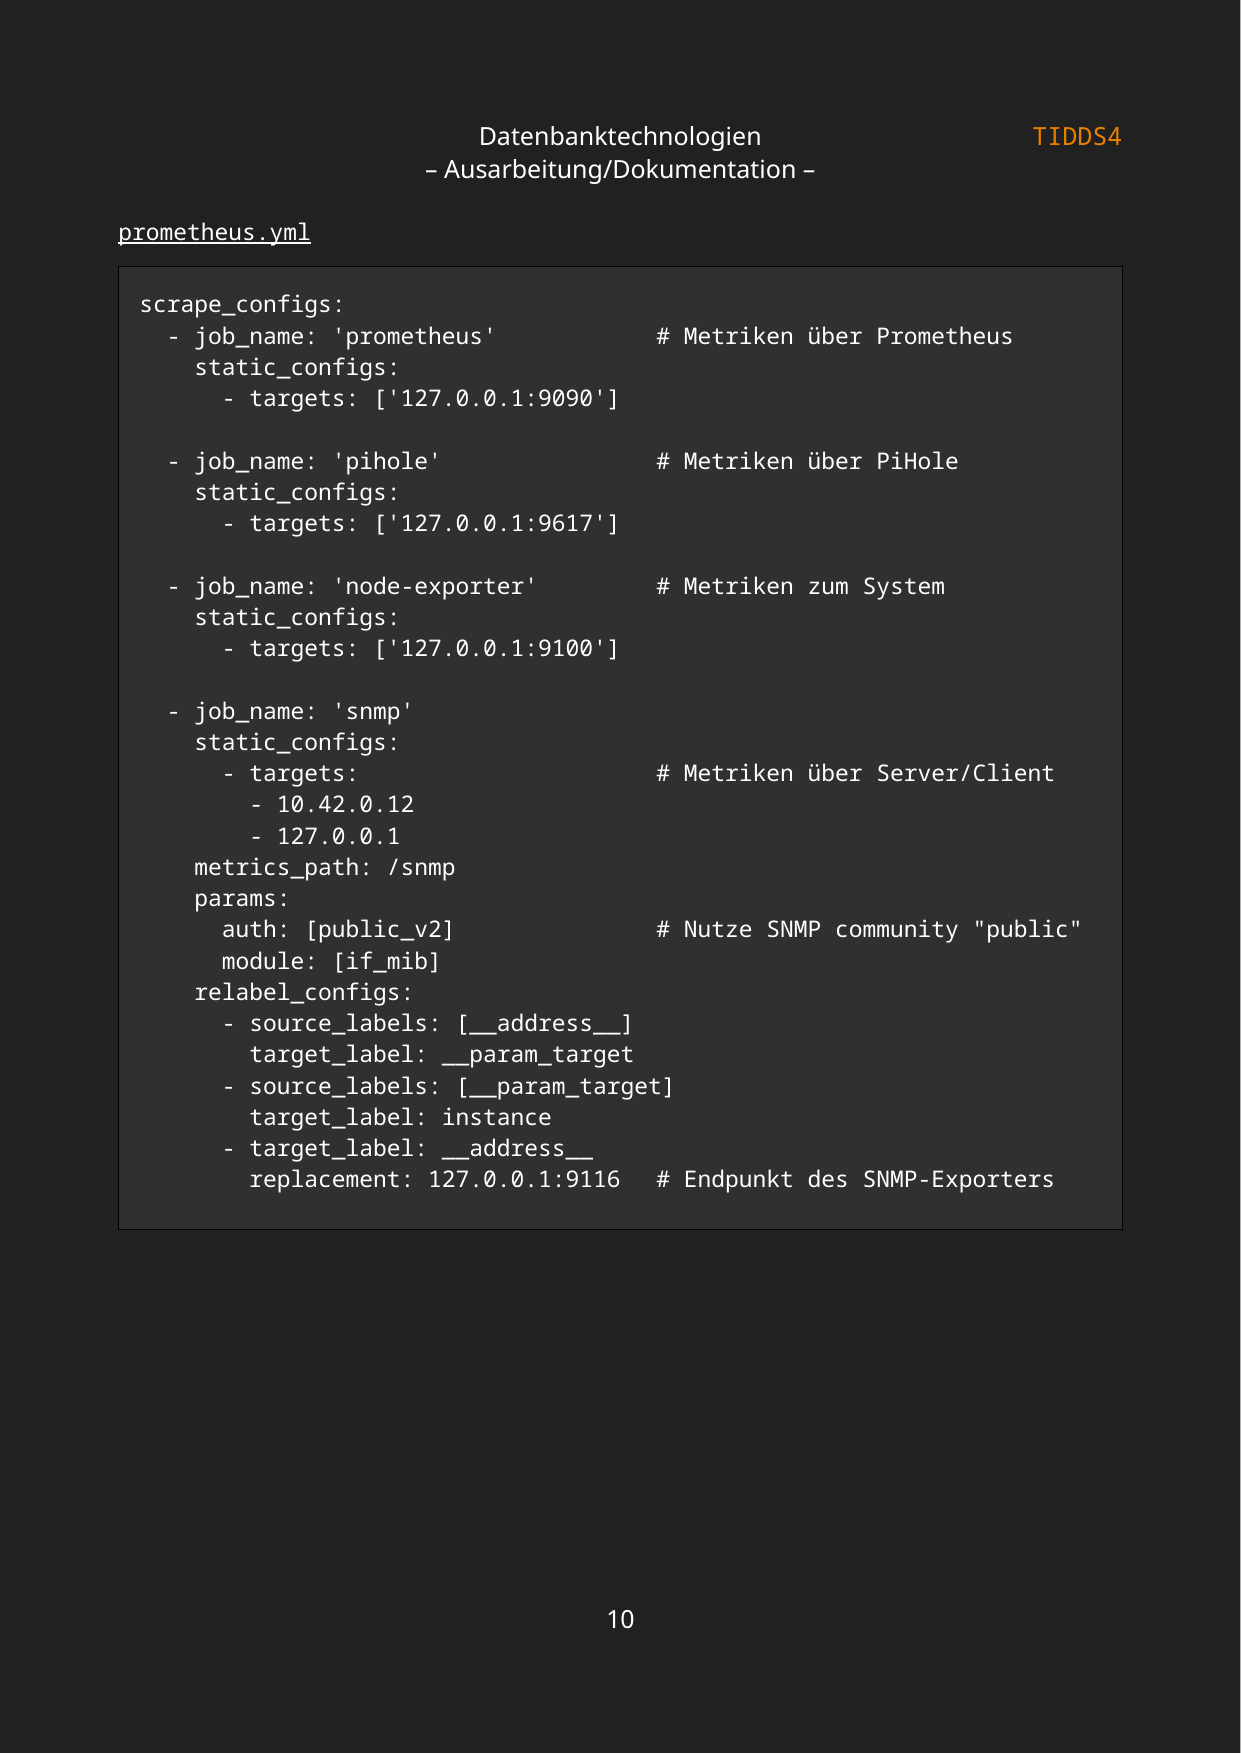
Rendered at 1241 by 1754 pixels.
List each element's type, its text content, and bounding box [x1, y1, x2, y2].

text prometheus.yml [118, 216, 1122, 247]
table_header scrape_configs: - job_name: 'prometheus' # Metriken über Prometheus static_configs: - targets: ['127.0.0.1:9090'] - job_name: 'pihole' # Metriken über PiHole static_configs: - targets: ['127.0.0.1:9617'] - job_name: 'node-exporter' # Metriken zum System static_configs: - targets: ['127.0.0.1:9100'] - job_name: 'snmp' static_configs: - targets: # Metriken über Server/Client - 10.42.0.12 - 127.0.0.1 metrics_path: /snmp params: auth: [public_v2] # Nutze SNMP community "public" module: [if_mib] relabel_configs: - source_labels: [__address__] target_label: __param_target - source_labels: [__param_target] target_label: instance - target_label: __address__ replacement: 127.0.0.1:9116 # Endpunkt des SNMP-Exporters [119, 267, 1122, 1229]
